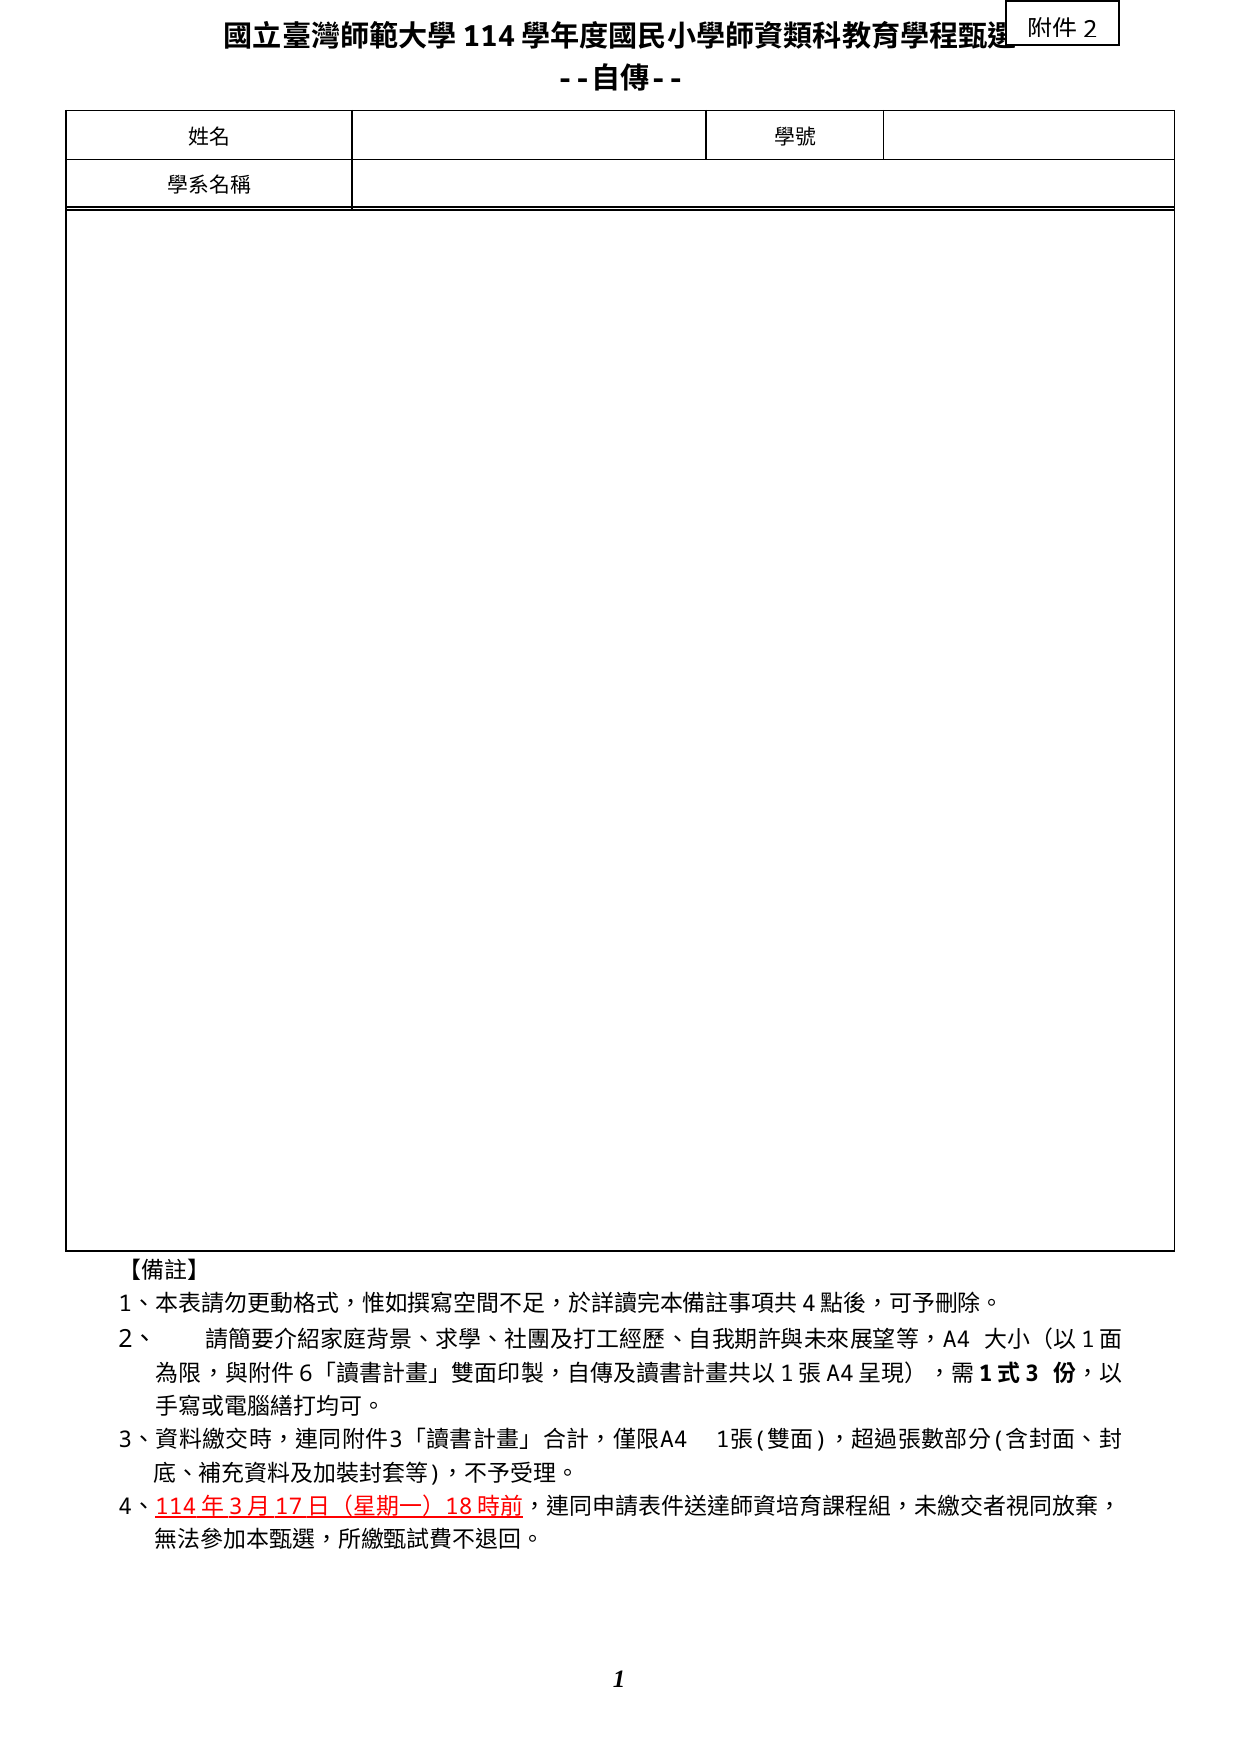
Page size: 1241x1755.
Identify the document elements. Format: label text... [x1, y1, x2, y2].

table_header 姓名 [67, 111, 351, 159]
list 請簡要介紹家庭背景、求學、社團及打工經歷、自我期許與未來展望等，A4 大小（以1面為限，與附件6「讀書計畫」雙面印製，自傳及讀書計畫共以1張A4呈現），需1式3 份，以手寫或電腦繕打均可。 [118, 1318, 1122, 1421]
text 3、資料繳交時，連同附件3「讀書計畫」合計，僅限A4 1張(雙面)，超過張數部分(含封面、封底、補充資料及加裝封套等)，不予受理。 [118, 1421, 1122, 1488]
table_cell [67, 211, 1174, 1250]
text 【備註】 [118, 1252, 1122, 1285]
table_header [353, 111, 705, 159]
table_cell [353, 160, 1174, 206]
table_header 學號 [707, 111, 883, 159]
text 國立臺灣師範大學114學年度國民小學師資類科教育學程甄選 [1007, 2, 1118, 44]
text 國立臺灣師範大學114學年度國民小學師資類科教育學程甄選 [118, 12, 1122, 55]
table_header [884, 111, 1174, 159]
text --自傳-- [118, 55, 1122, 97]
text 4、114年3月17日（星期一）18時前，連同申請表件送達師資培育課程組，未繳交者視同放棄，無法參加本甄選，所繳甄試費不退回。 [118, 1488, 1122, 1554]
table_cell 學系名稱 [67, 160, 351, 206]
list 本表請勿更動格式，惟如撰寫空間不足，於詳讀完本備註事項共4點後，可予刪除。 [118, 1285, 1122, 1318]
text 附件2 [1022, 9, 1103, 37]
